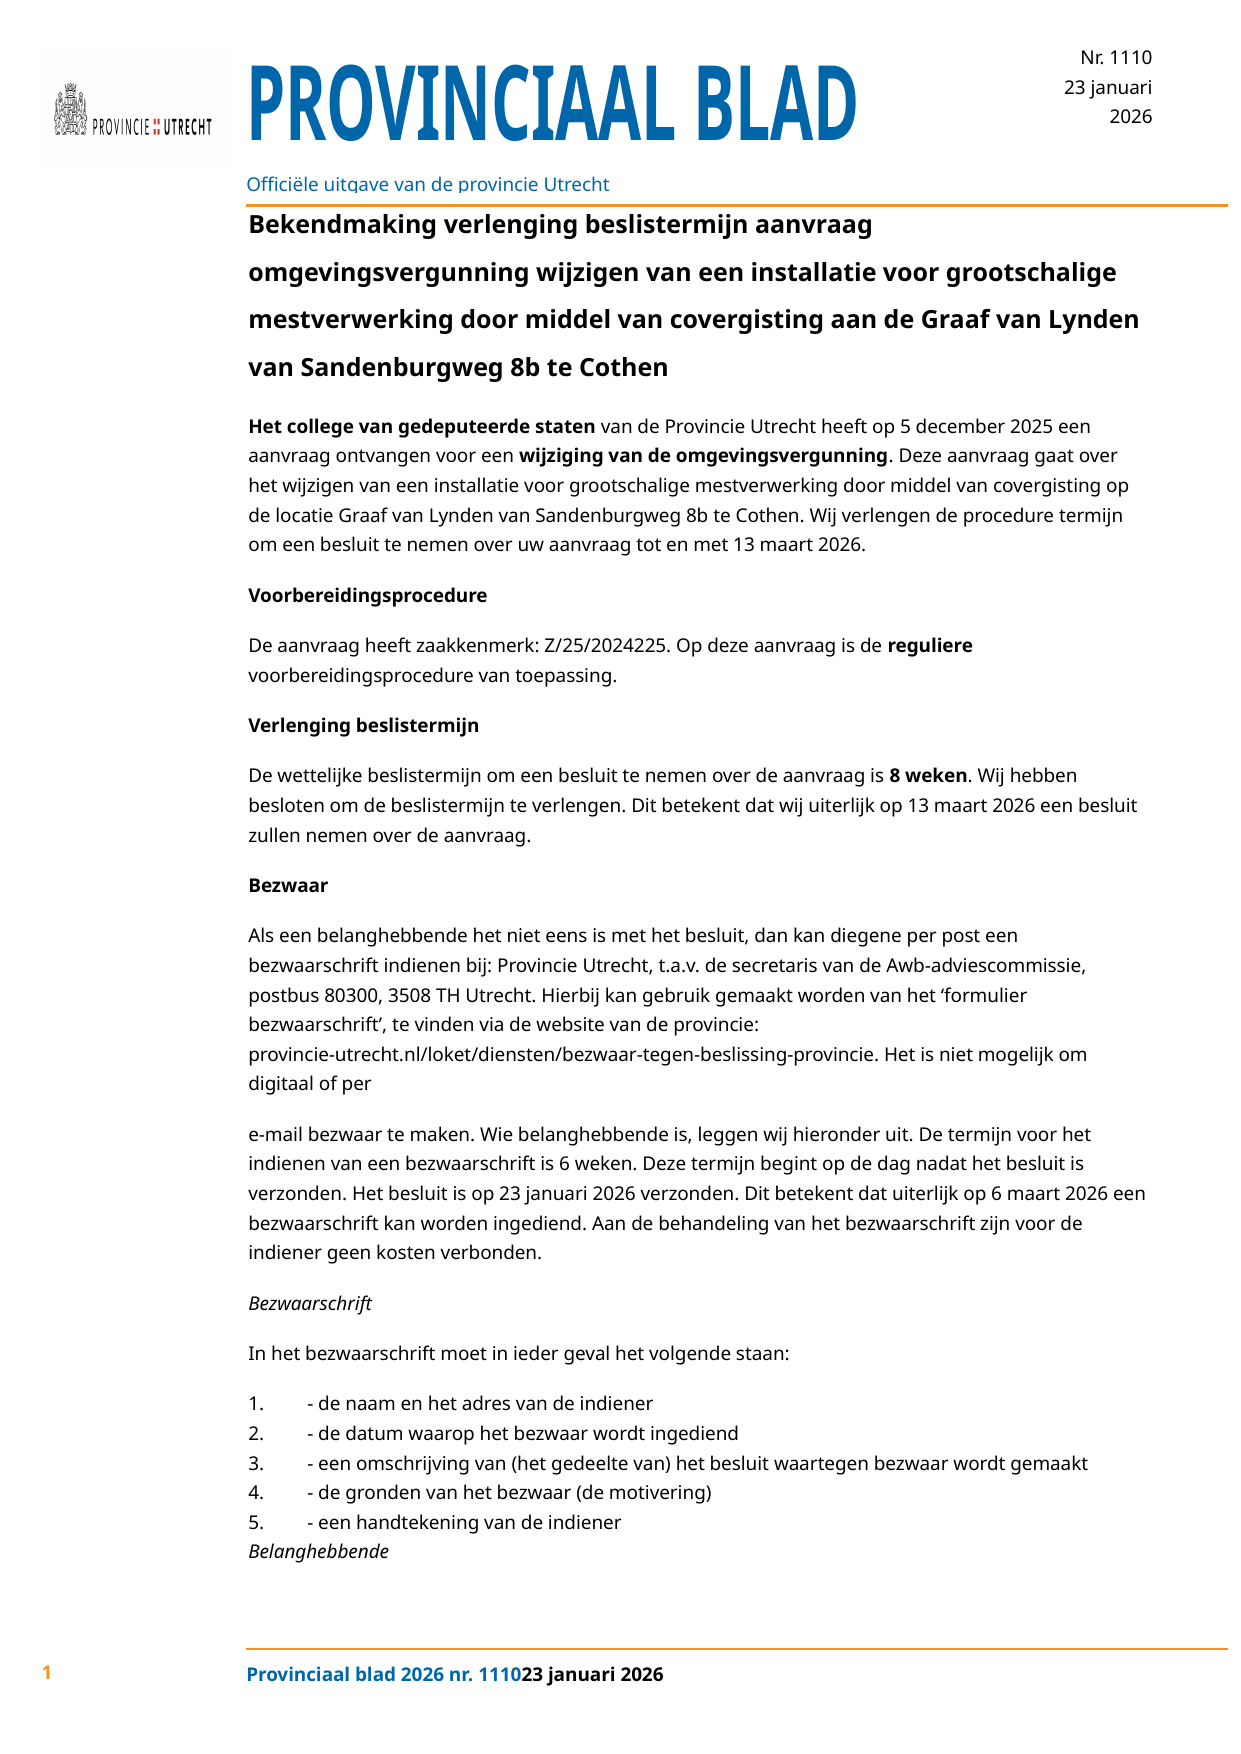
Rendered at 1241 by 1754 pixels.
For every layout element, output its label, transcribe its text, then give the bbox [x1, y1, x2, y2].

text In het bezwaarschrift moet in ieder geval het volgende staan: [248, 1340, 1152, 1366]
text Bekendmaking verlenging beslistermijn aanvraag omgevingsvergunning wijzigen van een installatie voor grootschalige mestverwerking door middel van covergisting aan de Graaf van Lynden van Sandenburgweg 8b te Cothen [248, 207, 1152, 384]
text Belanghebbende [248, 1538, 1152, 1564]
text Voorbereidingsprocedure [248, 582, 1152, 608]
text Als een belanghebbende het niet eens is met het besluit, dan kan diegene per post een bezwaarschrift indienen bij: Provincie Utrecht, t.a.v. de secretaris van de Awb-adviescommissie, postbus 80300, 3508 TH Utrecht. Hierbij kan gebruik gemaakt worden van het ‘formulier bezwaarschrift’, te vinden via de website van de provincie: provincie-utrecht.nl/loket/diensten/bezwaar-tegen-beslissing-provincie. Het is niet mogelijk om digitaal of per [248, 923, 1152, 1096]
text e-mail bezwaar te maken. Wie belanghebbende is, leggen wij hieronder uit. De termijn voor het indienen van een bezwaarschrift is 6 weken. Deze termijn begint op de dag nadat het besluit is verzonden. Het besluit is op 23 januari 2026 verzonden. Dit betekent dat uiterlijk op 6 maart 2026 een bezwaarschrift kan worden ingediend. Aan de behandeling van het bezwaarschrift zijn voor de indiener geen kosten verbonden. [248, 1121, 1152, 1265]
text Verlenging beslistermijn [248, 712, 1152, 738]
list - een handtekening van de indiener [248, 1509, 1152, 1535]
text Bezwaarschrift [248, 1290, 1152, 1316]
list - de gronden van het bezwaar (de motivering) [248, 1479, 1152, 1505]
text Het college van gedeputeerde staten van de Provincie Utrecht heeft op 5 december 2025 een aanvraag ontvangen voor een wijziging van de omgevingsvergunning. Deze aanvraag gaat over het wijzigen van een installatie voor grootschalige mestverwerking door middel van covergisting op de locatie Graaf van Lynden van Sandenburgweg 8b te Cothen. Wij verlengen de procedure termijn om een besluit te nemen over uw aanvraag tot en met 13 maart 2026. [248, 413, 1152, 557]
picture [41, 47, 231, 172]
text De wettelijke beslistermijn om een besluit te nemen over de aanvraag is 8 weken. Wij hebben besloten om de beslistermijn te verlengen. Dit betekent dat wij uiterlijk op 13 maart 2026 een besluit zullen nemen over de aanvraag. [248, 763, 1152, 848]
text Bezwaar [248, 872, 1152, 898]
text De aanvraag heeft zaakkenmerk: Z/25/2024225. Op deze aanvraag is de reguliere voorbereidingsprocedure van toepassing. [248, 632, 1152, 688]
list - de naam en het adres van de indiener [248, 1391, 1152, 1416]
list - de datum waarop het bezwaar wordt ingediend [248, 1420, 1152, 1446]
list - een omschrijving van (het gedeelte van) het besluit waartegen bezwaar wordt gemaakt [248, 1450, 1152, 1476]
